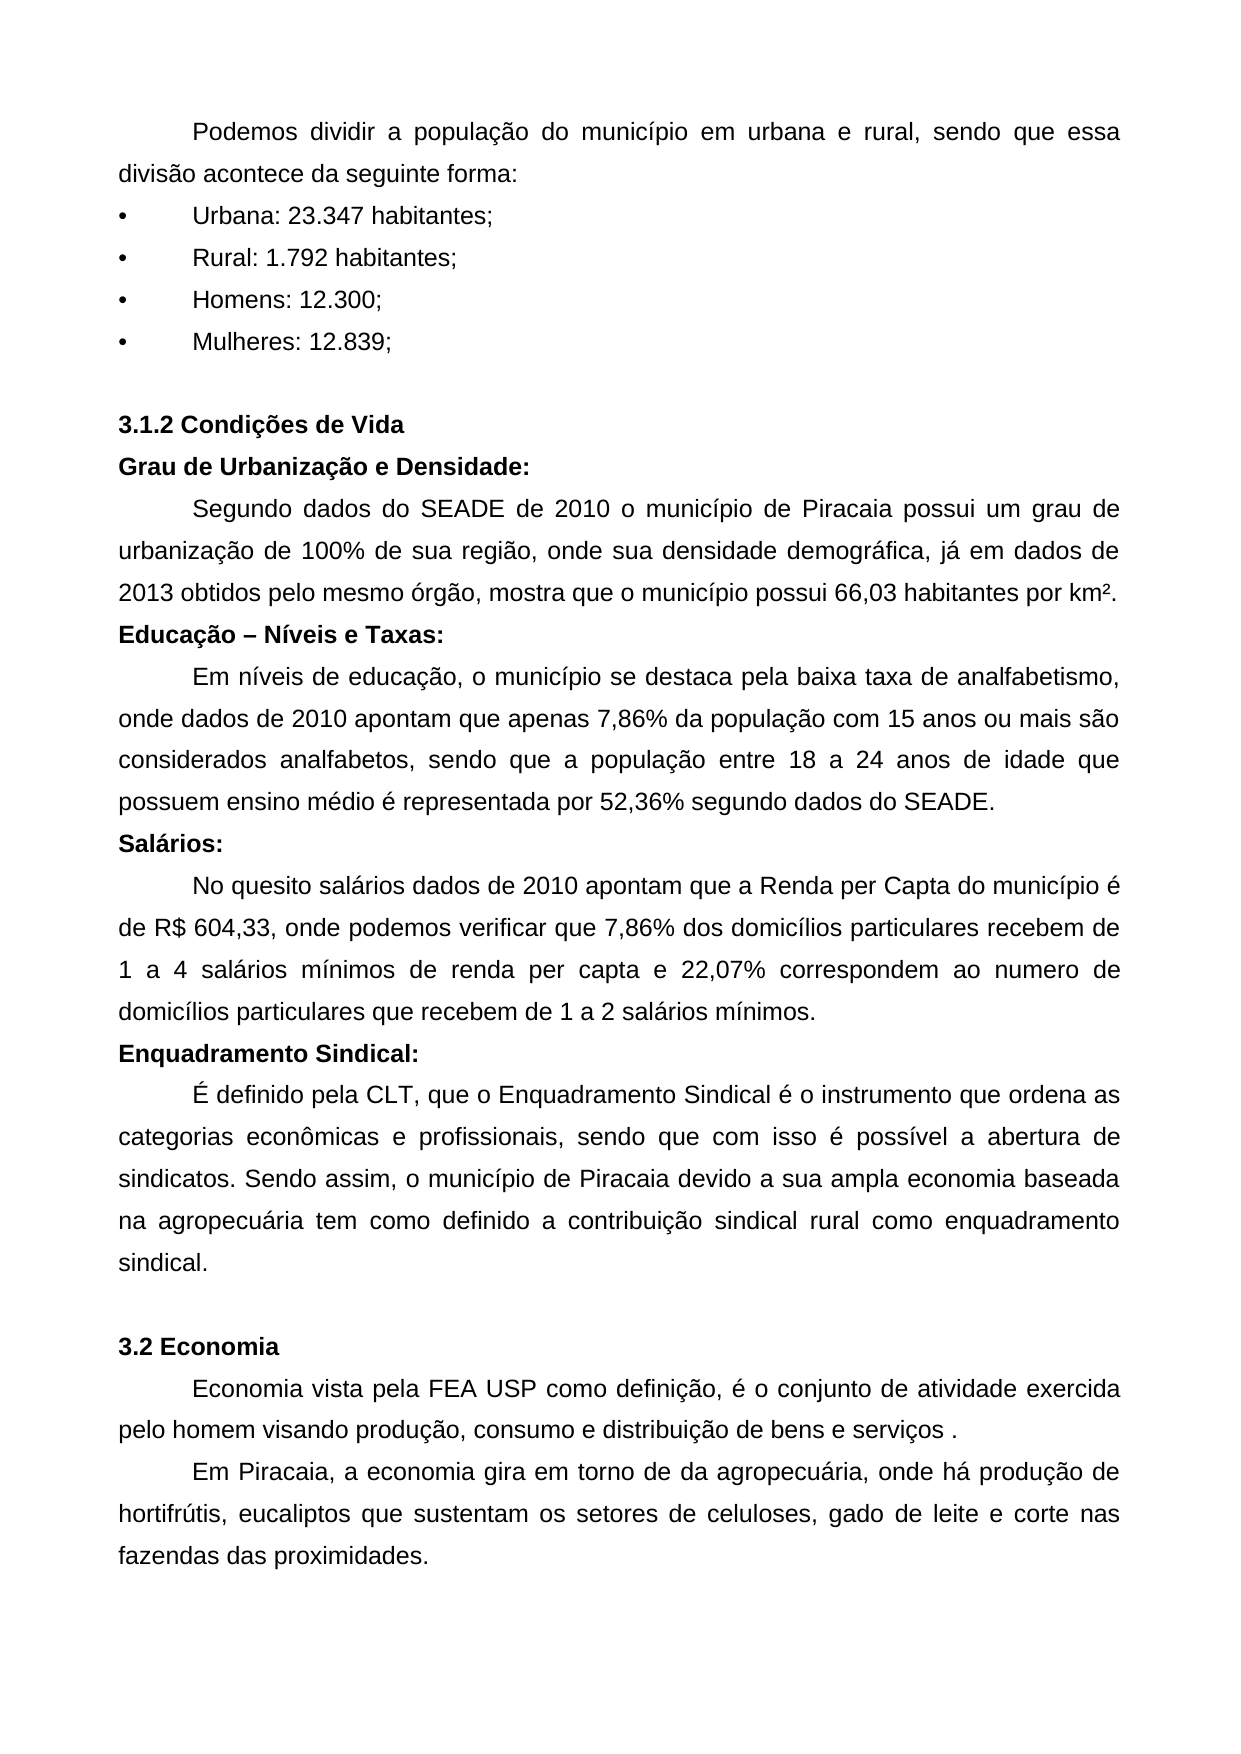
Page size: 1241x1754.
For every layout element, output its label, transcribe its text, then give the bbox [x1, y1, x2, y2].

text • Homens: 12.300; [118, 286, 1122, 313]
text Grau de Urbanização e Densidade: [118, 453, 1122, 481]
text • Mulheres: 12.839; [118, 327, 1122, 355]
text 3.2 Economia [118, 1332, 1122, 1360]
text 3.1.2 Condições de Vida [118, 411, 1122, 439]
text É definido pela CLT, que o Enquadramento Sindical é o instrumento que ordena as categorias econômicas e profissionais, sendo que com isso é possível a abertura de sindicatos. Sendo assim, o município de Piracaia devido a sua ampla economia baseada na agropecuária tem como definido a contribuição sindical rural como enquadramento sindical. [118, 1081, 1122, 1277]
text • Rural: 1.792 habitantes; [118, 244, 1122, 272]
text Podemos dividir a população do município em urbana e rural, sendo que essa divisão acontece da seguinte forma: [118, 118, 1122, 188]
text Salários: [118, 830, 1122, 858]
text Em níveis de educação, o município se destaca pela baixa taxa de analfabetismo, onde dados de 2010 apontam que apenas 7,86% da população com 15 anos ou mais são considerados analfabetos, sendo que a população entre 18 a 24 anos de idade que possuem ensino médio é representada por 52,36% segundo dados do SEADE. [118, 662, 1122, 816]
text Segundo dados do SEADE de 2010 o município de Piracaia possui um grau de urbanização de 100% de sua região, onde sua densidade demográfica, já em dados de 2013 obtidos pelo mesmo órgão, mostra que o município possui 66,03 habitantes por km². [118, 495, 1122, 607]
text Economia vista pela FEA USP como definição, é o conjunto de atividade exercida pelo homem visando produção, consumo e distribuição de bens e serviços . [118, 1374, 1122, 1444]
text Educação – Níveis e Taxas: [118, 621, 1122, 648]
text Em Piracaia, a economia gira em torno de da agropecuária, onde há produção de hortifrútis, eucaliptos que sustentam os setores de celuloses, gado de leite e corte nas fazendas das proximidades. [118, 1458, 1122, 1570]
text • Urbana: 23.347 habitantes; [118, 202, 1122, 230]
text Enquadramento Sindical: [118, 1039, 1122, 1067]
text No quesito salários dados de 2010 apontam que a Renda per Capta do município é de R$ 604,33, onde podemos verificar que 7,86% dos domicílios particulares recebem de 1 a 4 salários mínimos de renda per capta e 22,07% correspondem ao numero de domicílios particulares que recebem de 1 a 2 salários mínimos. [118, 872, 1122, 1025]
